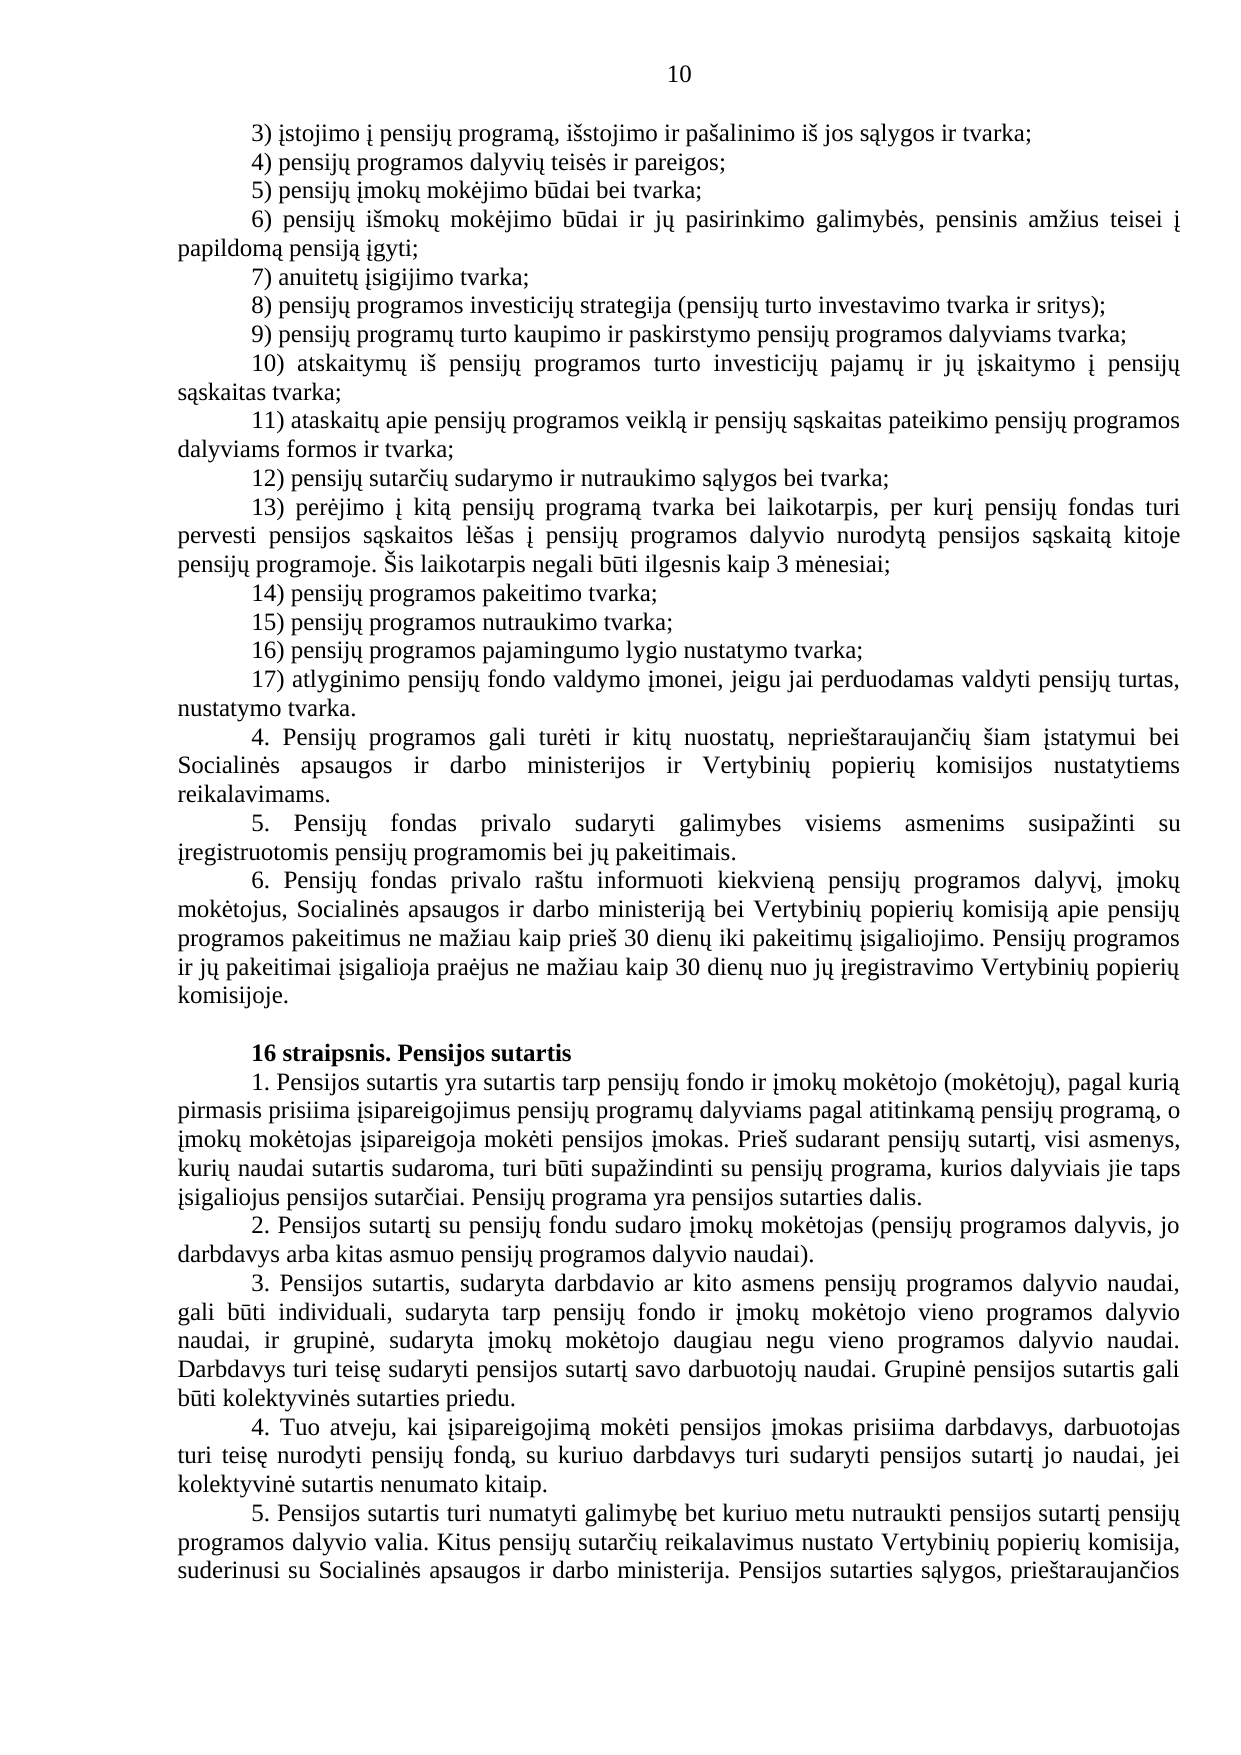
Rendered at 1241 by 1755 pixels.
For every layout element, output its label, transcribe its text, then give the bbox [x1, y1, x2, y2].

text 4. Tuo atveju, kai įsipareigojimą mokėti pensijos įmokas prisiima darbdavys, darbuotojas turi teisę nurodyti pensijų fondą, su kuriuo darbdavys turi sudaryti pensijos sutartį jo naudai, jei kolektyvinė sutartis nenumato kitaip. [177, 1412, 1181, 1498]
text 8) pensijų programos investicijų strategija (pensijų turto investavimo tvarka ir sritys); [177, 291, 1181, 319]
text 7) anuitetų įsigijimo tvarka; [177, 262, 1181, 291]
text 1. Pensijos sutartis yra sutartis tarp pensijų fondo ir įmokų mokėtojo (mokėtojų), pagal kurią pirmasis prisiima įsipareigojimus pensijų programų dalyviams pagal atitinkamą pensijų programą, o įmokų mokėtojas įsipareigoja mokėti pensijos įmokas. Prieš sudarant pensijų sutartį, visi asmenys, kurių naudai sutartis sudaroma, turi būti supažindinti su pensijų programa, kurios dalyviais jie taps įsigaliojus pensijos sutarčiai. Pensijų programa yra pensijos sutarties dalis. [177, 1067, 1181, 1211]
text 6) pensijų išmokų mokėjimo būdai ir jų pasirinkimo galimybės, pensinis amžius teisei į papildomą pensiją įgyti; [177, 204, 1181, 262]
text 16 straipsnis. Pensijos sutartis [177, 1038, 1181, 1067]
text 5) pensijų įmokų mokėjimo būdai bei tvarka; [177, 176, 1181, 204]
text 9) pensijų programų turto kaupimo ir paskirstymo pensijų programos dalyviams tvarka; [177, 319, 1181, 348]
text 15) pensijų programos nutraukimo tvarka; [177, 607, 1181, 636]
text 14) pensijų programos pakeitimo tvarka; [177, 578, 1181, 607]
text 3) įstojimo į pensijų programą, išstojimo ir pašalinimo iš jos sąlygos ir tvarka; [177, 118, 1181, 147]
text 17) atlyginimo pensijų fondo valdymo įmonei, jeigu jai perduodamas valdyti pensijų turtas, nustatymo tvarka. [177, 664, 1181, 722]
text 5. Pensijų fondas privalo sudaryti galimybes visiems asmenims susipažinti su įregistruotomis pensijų programomis bei jų pakeitimais. [177, 808, 1181, 866]
text 4. Pensijų programos gali turėti ir kitų nuostatų, neprieštaraujančių šiam įstatymui bei Socialinės apsaugos ir darbo ministerijos ir Vertybinių popierių komisijos nustatytiems reikalavimams. [177, 722, 1181, 808]
text 5. Pensijos sutartis turi numatyti galimybę bet kuriuo metu nutraukti pensijos sutartį pensijų programos dalyvio valia. Kitus pensijų sutarčių reikalavimus nustato Vertybinių popierių komisija, suderinusi su Socialinės apsaugos ir darbo ministerija. Pensijos sutarties sąlygos, prieštaraujančios [177, 1498, 1181, 1584]
text 12) pensijų sutarčių sudarymo ir nutraukimo sąlygos bei tvarka; [177, 463, 1181, 492]
text 16) pensijų programos pajamingumo lygio nustatymo tvarka; [177, 636, 1181, 664]
text 4) pensijų programos dalyvių teisės ir pareigos; [177, 147, 1181, 176]
text 6. Pensijų fondas privalo raštu informuoti kiekvieną pensijų programos dalyvį, įmokų mokėtojus, Socialinės apsaugos ir darbo ministeriją bei Vertybinių popierių komisiją apie pensijų programos pakeitimus ne mažiau kaip prieš 30 dienų iki pakeitimų įsigaliojimo. Pensijų programos ir jų pakeitimai įsigalioja praėjus ne mažiau kaip 30 dienų nuo jų įregistravimo Vertybinių popierių komisijoje. [177, 866, 1181, 1009]
text 3. Pensijos sutartis, sudaryta darbdavio ar kito asmens pensijų programos dalyvio naudai, gali būti individuali, sudaryta tarp pensijų fondo ir įmokų mokėtojo vieno programos dalyvio naudai, ir grupinė, sudaryta įmokų mokėtojo daugiau negu vieno programos dalyvio naudai. Darbdavys turi teisę sudaryti pensijos sutartį savo darbuotojų naudai. Grupinė pensijos sutartis gali būti kolektyvinės sutarties priedu. [177, 1268, 1181, 1412]
text 10) atskaitymų iš pensijų programos turto investicijų pajamų ir jų įskaitymo į pensijų sąskaitas tvarka; [177, 348, 1181, 406]
text 13) perėjimo į kitą pensijų programą tvarka bei laikotarpis, per kurį pensijų fondas turi pervesti pensijos sąskaitos lėšas į pensijų programos dalyvio nurodytą pensijos sąskaitą kitoje pensijų programoje. Šis laikotarpis negali būti ilgesnis kaip 3 mėnesiai; [177, 492, 1181, 578]
text 11) ataskaitų apie pensijų programos veiklą ir pensijų sąskaitas pateikimo pensijų programos dalyviams formos ir tvarka; [177, 406, 1181, 463]
text 2. Pensijos sutartį su pensijų fondu sudaro įmokų mokėtojas (pensijų programos dalyvis, jo darbdavys arba kitas asmuo pensijų programos dalyvio naudai). [177, 1211, 1181, 1268]
